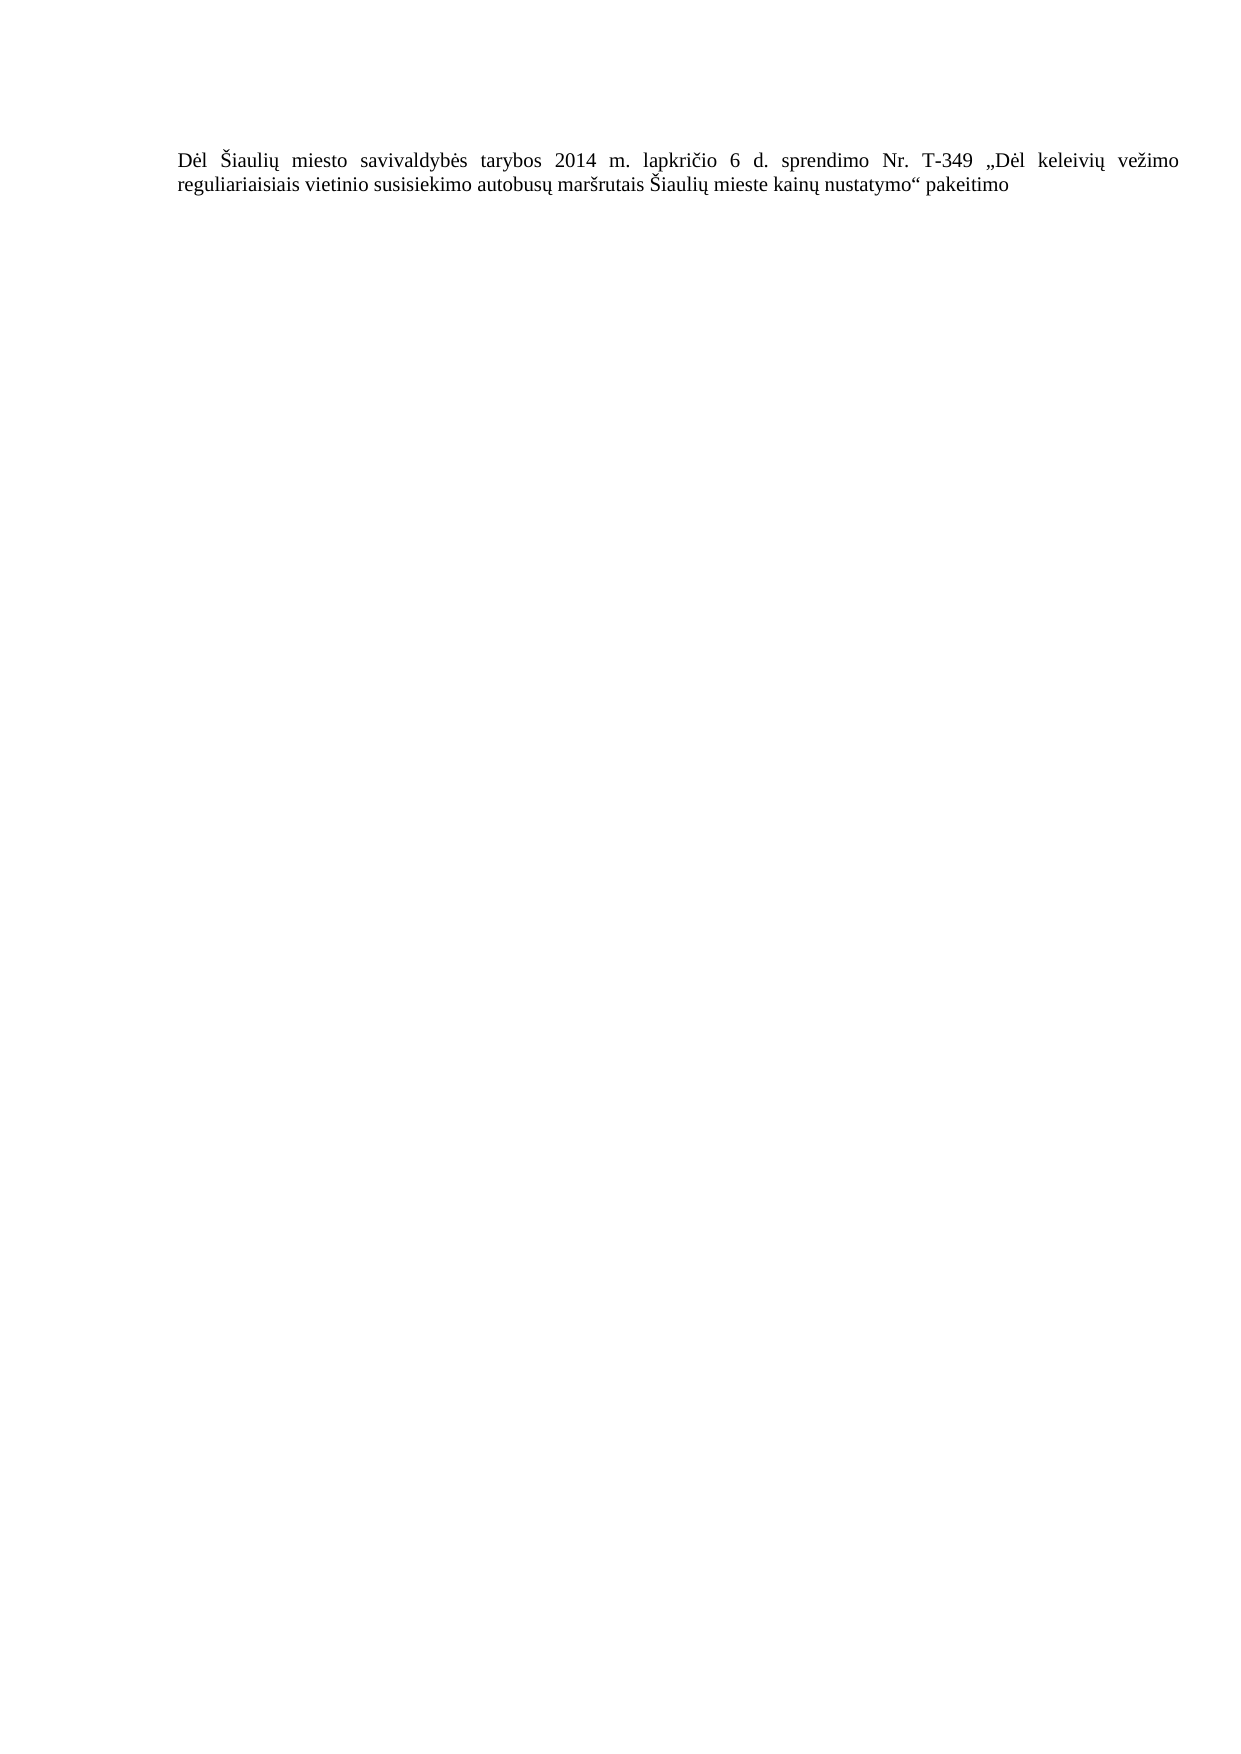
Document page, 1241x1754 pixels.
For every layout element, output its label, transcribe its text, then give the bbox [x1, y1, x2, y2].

text Dėl Šiaulių miesto savivaldybės tarybos 2014 m. lapkričio 6 d. sprendimo Nr. T-349 „Dėl keleivių vežimo reguliariaisiais vietinio susisiekimo autobusų maršrutais Šiaulių mieste kainų nustatymo“ pakeitimo [177, 148, 1181, 196]
